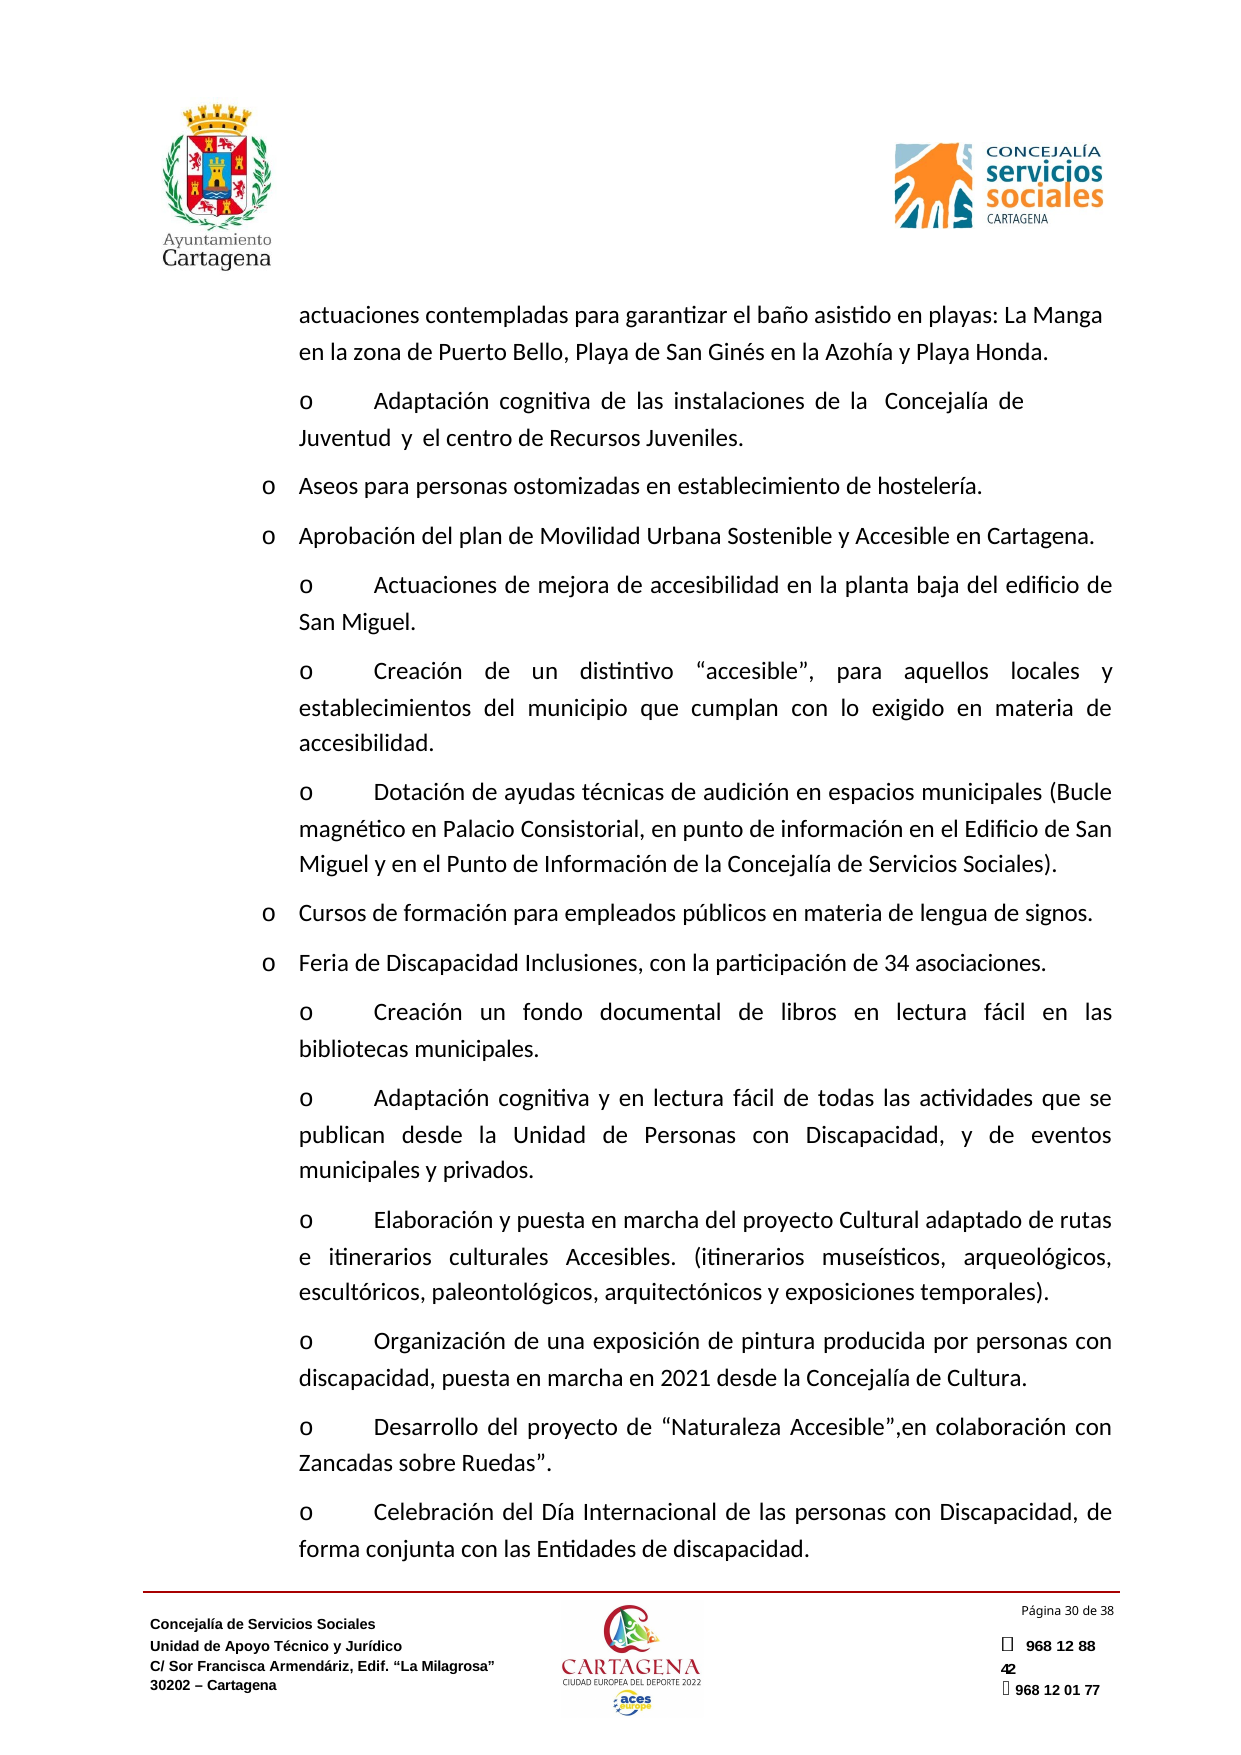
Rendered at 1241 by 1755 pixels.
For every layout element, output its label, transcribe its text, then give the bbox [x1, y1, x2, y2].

list Organización de una exposición de pintura producida por personas con discapacidad, puesta en marcha en 2021 desde la Concejalía de Cultura. [299, 1325, 1113, 1392]
list Celebración del Día Internacional de las personas con Discapacidad, de forma conjunta con las Entidades de discapacidad. [299, 1496, 1113, 1563]
list Adaptación cognitiva y en lectura fácil de todas las actividades que se publican desde la Unidad de Personas con Discapacidad, y de eventos municipales y privados. [299, 1082, 1113, 1185]
text actuaciones contempladas para garantizar el baño asistido en playas: La Manga en la zona de Puerto Bello, Playa de San Ginés en la Azohía y Playa Honda. [299, 299, 1123, 367]
list Creación de un distintivo “accesible”, para aquellos locales y establecimientos del municipio que cumplan con lo exigido en materia de accesibilidad. [299, 655, 1113, 757]
list Cursos de formación para empleados públicos en materia de lengua de signos. [261, 897, 1123, 929]
list Actuaciones de mejora de accesibilidad en la planta baja del edificio de San Miguel. [299, 570, 1113, 637]
list Dotación de ayudas técnicas de audición en espacios municipales (Bucle magnético en Palacio Consistorial, en punto de información en el Edificio de San Miguel y en el Punto de Información de la Concejalía de Servicios Sociales). [299, 776, 1113, 879]
list Adaptación cognitiva de las instalaciones de la Concejalía de Juventud y el centro de Recursos Juveniles. [299, 385, 1113, 452]
list Desarrollo del proyecto de “Naturaleza Accesible”,en colaboración con Zancadas sobre Ruedas”. [299, 1411, 1113, 1478]
list Elaboración y puesta en marcha del proyecto Cultural adaptado de rutas e itinerarios culturales Accesibles. (itinerarios museísticos, arqueológicos, escultóricos, paleontológicos, arquitectónicos y exposiciones temporales). [299, 1204, 1113, 1307]
list Creación un fondo documental de libros en lectura fácil en las bibliotecas municipales. [299, 997, 1113, 1064]
list Feria de Discapacidad Inclusiones, con la participación de 34 asociaciones. [261, 947, 1123, 979]
list Aseos para personas ostomizadas en establecimiento de hostelería. [261, 471, 1123, 502]
list Aprobación del plan de Movilidad Urbana Sostenible y Accesible en Cartagena. [261, 520, 1123, 552]
